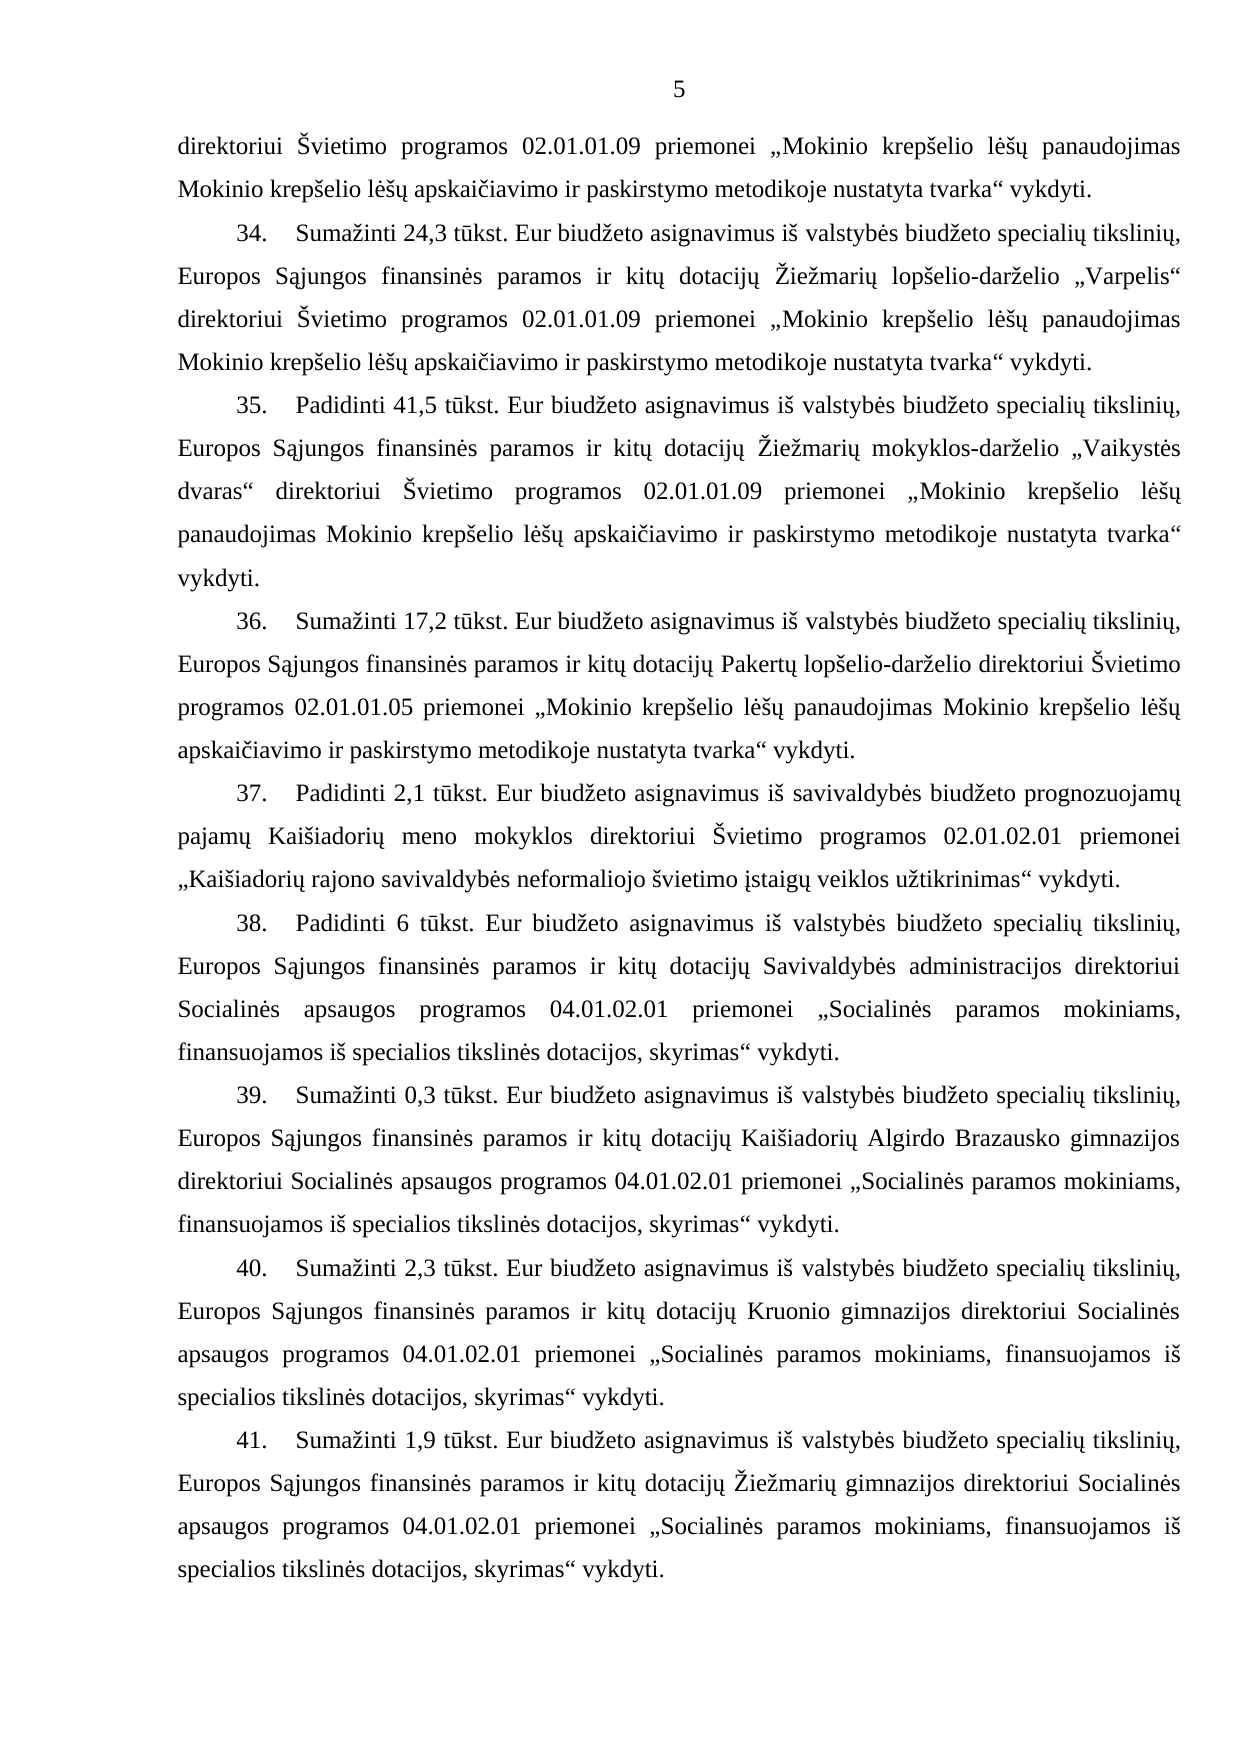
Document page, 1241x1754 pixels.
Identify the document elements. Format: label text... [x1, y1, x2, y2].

text 35. Padidinti 41,5 tūkst. Eur biudžeto asignavimus iš valstybės biudžeto specialių tikslinių, Europos Sąjungos finansinės paramos ir kitų dotacijų Žiežmarių mokyklos-darželio „Vaikystės dvaras“ direktoriui Švietimo programos 02.01.01.09 priemonei „Mokinio krepšelio lėšų panaudojimas Mokinio krepšelio lėšų apskaičiavimo ir paskirstymo metodikoje nustatyta tvarka“ vykdyti. [177, 390, 1181, 591]
text 39. Sumažinti 0,3 tūkst. Eur biudžeto asignavimus iš valstybės biudžeto specialių tikslinių, Europos Sąjungos finansinės paramos ir kitų dotacijų Kaišiadorių Algirdo Brazausko gimnazijos direktoriui Socialinės apsaugos programos 04.01.02.01 priemonei „Socialinės paramos mokiniams, finansuojamos iš specialios tikslinės dotacijos, skyrimas“ vykdyti. [177, 1080, 1181, 1238]
text 34. Sumažinti 24,3 tūkst. Eur biudžeto asignavimus iš valstybės biudžeto specialių tikslinių, Europos Sąjungos finansinės paramos ir kitų dotacijų Žiežmarių lopšelio-darželio „Varpelis“ direktoriui Švietimo programos 02.01.01.09 priemonei „Mokinio krepšelio lėšų panaudojimas Mokinio krepšelio lėšų apskaičiavimo ir paskirstymo metodikoje nustatyta tvarka“ vykdyti. [177, 218, 1181, 376]
text 41. Sumažinti 1,9 tūkst. Eur biudžeto asignavimus iš valstybės biudžeto specialių tikslinių, Europos Sąjungos finansinės paramos ir kitų dotacijų Žiežmarių gimnazijos direktoriui Socialinės apsaugos programos 04.01.02.01 priemonei „Socialinės paramos mokiniams, finansuojamos iš specialios tikslinės dotacijos, skyrimas“ vykdyti. [177, 1425, 1181, 1583]
text 40. Sumažinti 2,3 tūkst. Eur biudžeto asignavimus iš valstybės biudžeto specialių tikslinių, Europos Sąjungos finansinės paramos ir kitų dotacijų Kruonio gimnazijos direktoriui Socialinės apsaugos programos 04.01.02.01 priemonei „Socialinės paramos mokiniams, finansuojamos iš specialios tikslinės dotacijos, skyrimas“ vykdyti. [177, 1253, 1181, 1411]
text 37. Padidinti 2,1 tūkst. Eur biudžeto asignavimus iš savivaldybės biudžeto prognozuojamų pajamų Kaišiadorių meno mokyklos direktoriui Švietimo programos 02.01.02.01 priemonei „Kaišiadorių rajono savivaldybės neformaliojo švietimo įstaigų veiklos užtikrinimas“ vykdyti. [177, 778, 1181, 893]
text direktoriui Švietimo programos 02.01.01.09 priemonei „Mokinio krepšelio lėšų panaudojimas Mokinio krepšelio lėšų apskaičiavimo ir paskirstymo metodikoje nustatyta tvarka“ vykdyti. [177, 131, 1181, 203]
text 38. Padidinti 6 tūkst. Eur biudžeto asignavimus iš valstybės biudžeto specialių tikslinių, Europos Sąjungos finansinės paramos ir kitų dotacijų Savivaldybės administracijos direktoriui Socialinės apsaugos programos 04.01.02.01 priemonei „Socialinės paramos mokiniams, finansuojamos iš specialios tikslinės dotacijos, skyrimas“ vykdyti. [177, 908, 1181, 1066]
text 36. Sumažinti 17,2 tūkst. Eur biudžeto asignavimus iš valstybės biudžeto specialių tikslinių, Europos Sąjungos finansinės paramos ir kitų dotacijų Pakertų lopšelio-darželio direktoriui Švietimo programos 02.01.01.05 priemonei „Mokinio krepšelio lėšų panaudojimas Mokinio krepšelio lėšų apskaičiavimo ir paskirstymo metodikoje nustatyta tvarka“ vykdyti. [177, 606, 1181, 764]
